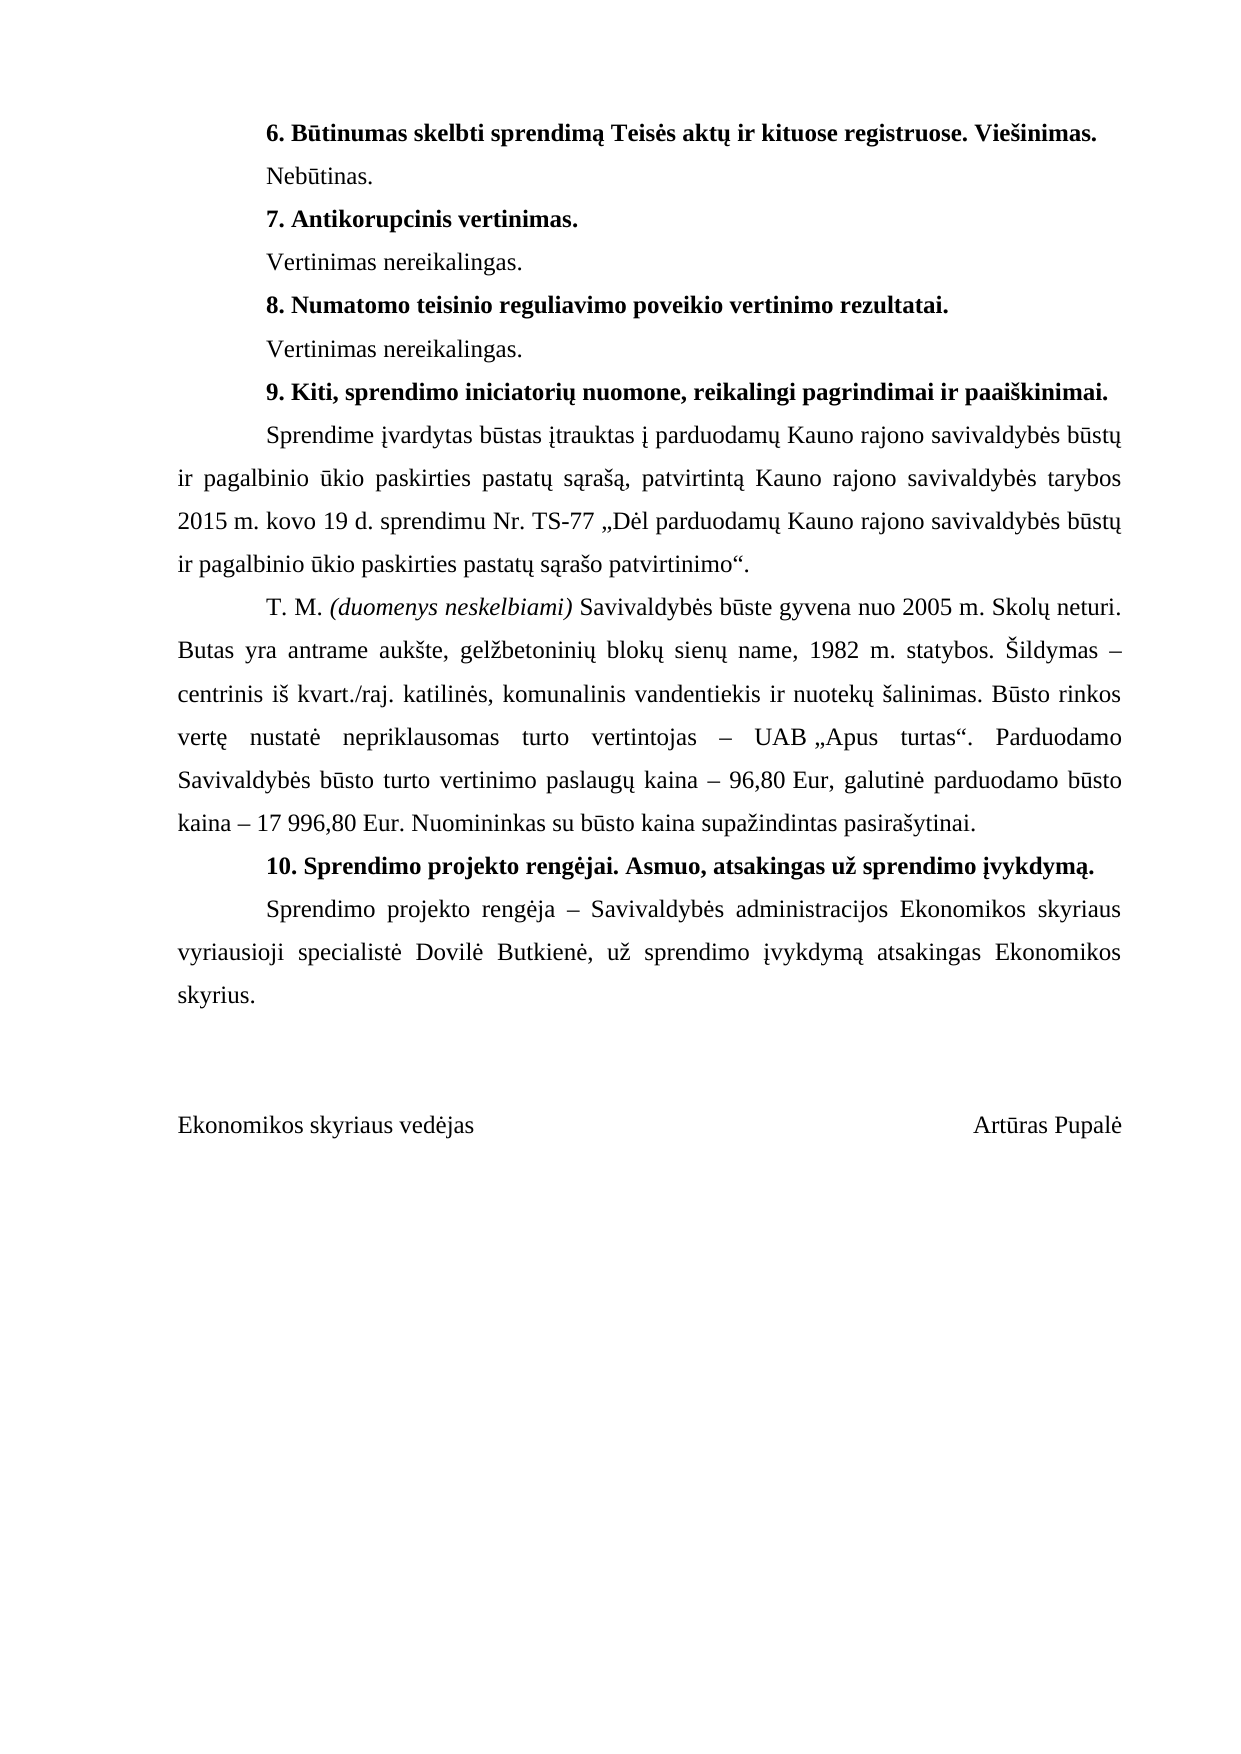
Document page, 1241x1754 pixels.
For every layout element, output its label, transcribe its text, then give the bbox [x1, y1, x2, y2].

text Nebūtinas. [177, 161, 1122, 190]
text 6. Būtinumas skelbti sprendimą Teisės aktų ir kituose registruose. Viešinimas. [177, 118, 1122, 147]
text Sprendime įvardytas būstas įtrauktas į parduodamų Kauno rajono savivaldybės būstų ir pagalbinio ūkio paskirties pastatų sąrašą, patvirtintą Kauno rajono savivaldybės tarybos 2015 m. kovo 19 d. sprendimu Nr. TS-77 „Dėl parduodamų Kauno rajono savivaldybės būstų ir pagalbinio ūkio paskirties pastatų sąrašo patvirtinimo“. [177, 420, 1122, 578]
text 10. Sprendimo projekto rengėjai. Asmuo, atsakingas už sprendimo įvykdymą. [177, 851, 1122, 880]
text Sprendimo projekto rengėja – Savivaldybės administracijos Ekonomikos skyriaus vyriausioji specialistė Dovilė Butkienė, už sprendimo įvykdymą atsakingas Ekonomikos skyrius. [177, 894, 1122, 1009]
text 9. Kiti, sprendimo iniciatorių nuomone, reikalingi pagrindimai ir paaiškinimai. [177, 377, 1122, 406]
text 7. Antikorupcinis vertinimas. [177, 204, 1122, 233]
text T. M. (duomenys neskelbiami) Savivaldybės būste gyvena nuo 2005 m. Skolų neturi. Butas yra antrame aukšte, gelžbetoninių blokų sienų name, 1982 m. statybos. Šildymas – centrinis iš kvart./raj. katilinės, komunalinis vandentiekis ir nuotekų šalinimas. Būsto rinkos vertę nustatė nepriklausomas turto vertintojas – UAB „Apus turtas“. Parduodamo Savivaldybės būsto turto vertinimo paslaugų kaina – 96,80 Eur, galutinė parduodamo būsto kaina – 17 996,80 Eur. Nuomininkas su būsto kaina supažindintas pasirašytinai. [177, 592, 1122, 837]
text Ekonomikos skyriaus vedėjas Artūras Pupalė [177, 1110, 1122, 1139]
text Vertinimas nereikalingas. [177, 334, 1122, 362]
text 8. Numatomo teisinio reguliavimo poveikio vertinimo rezultatai. [177, 291, 1122, 319]
text Vertinimas nereikalingas. [177, 247, 1122, 276]
